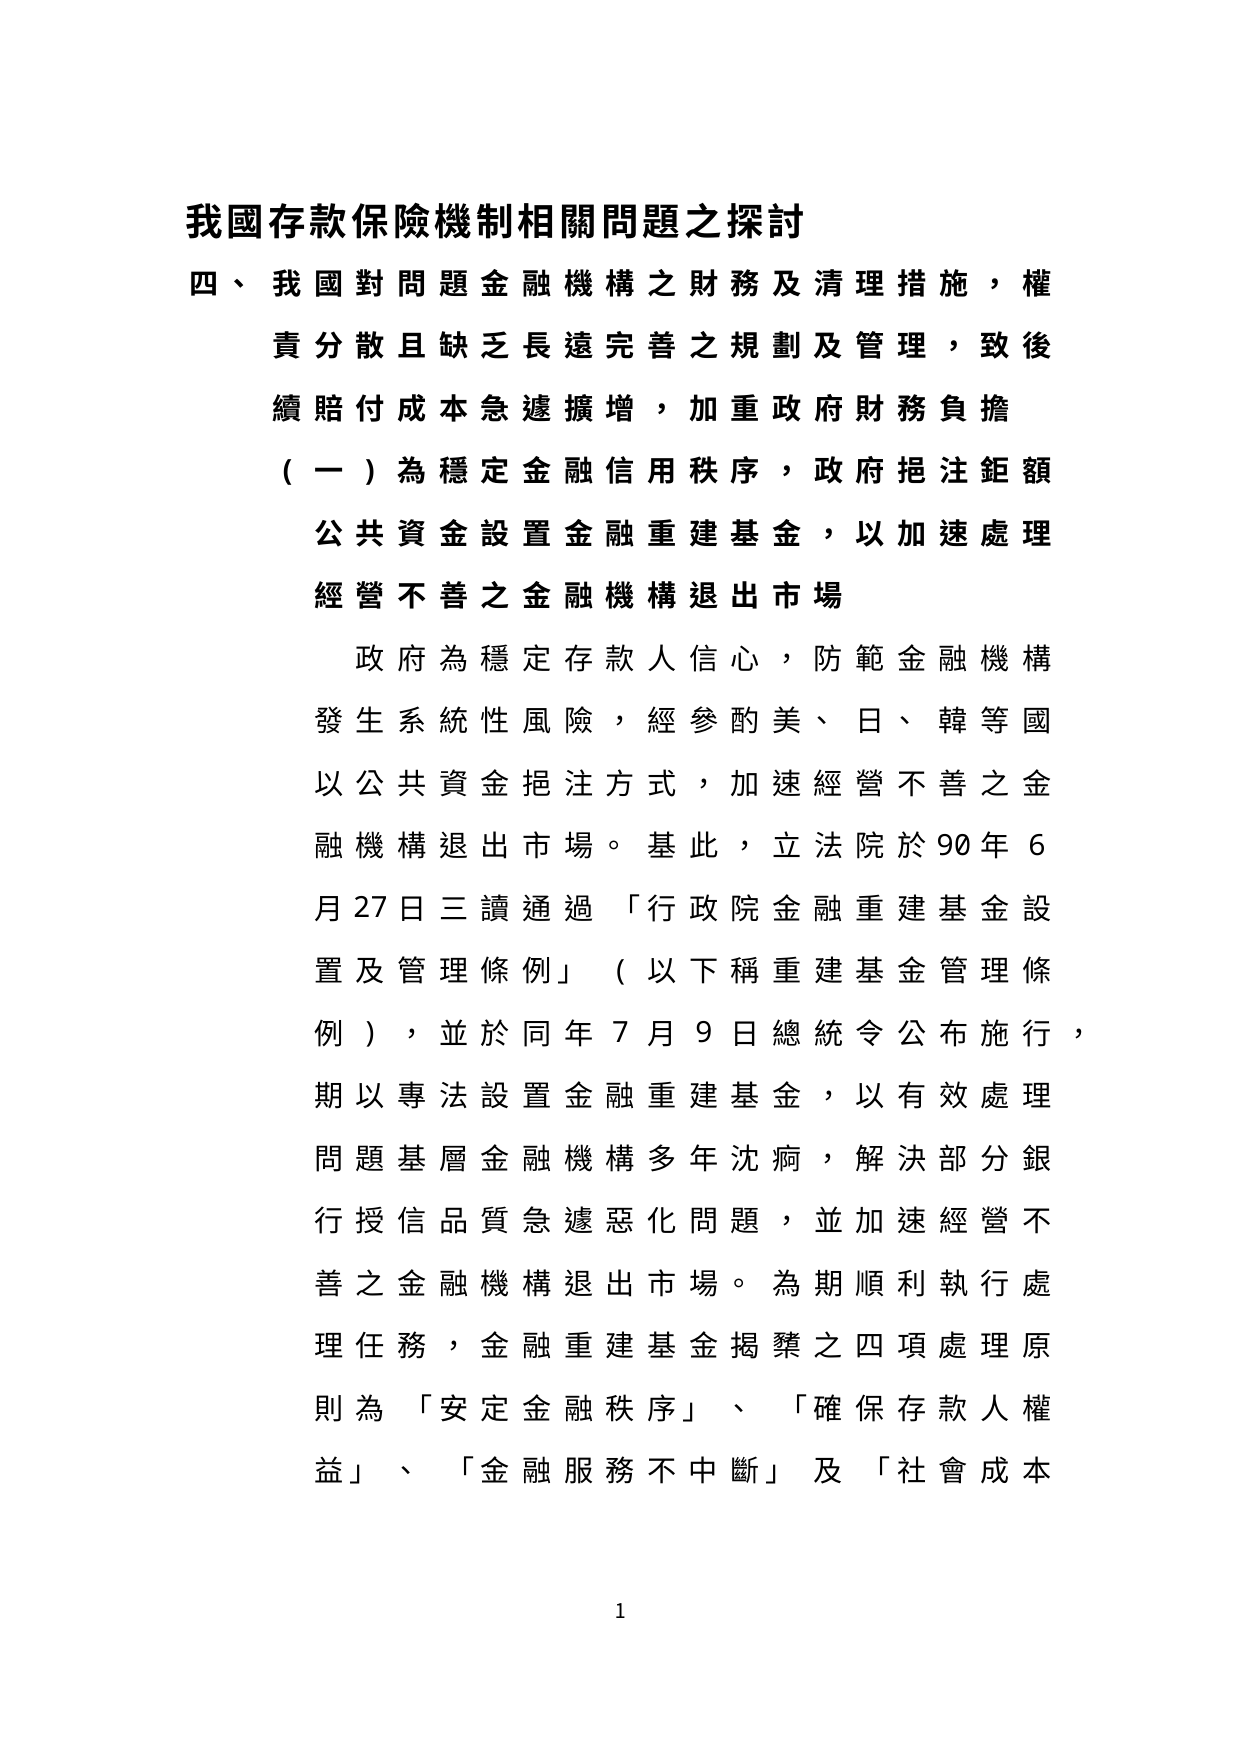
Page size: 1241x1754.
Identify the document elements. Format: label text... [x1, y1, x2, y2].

text 我國存款保險機制相關問題之探討 [183, 177, 1058, 240]
text 四、我國對問題金融機構之財務及清理措施，權責分散且缺乏長遠完善之規劃及管理，致後續賠付成本急遽擴增，加重政府財務負擔 [183, 240, 1058, 427]
text (一)為穩定金融信用秩序，政府挹注鉅額公共資金設置金融重建基金，以加速處理經營不善之金融機構退出市場 [242, 427, 1058, 615]
text 政府為穩定存款人信心，防範金融機構發生系統性風險，經參酌美、日、韓等國以公共資金挹注方式，加速經營不善之金融機構退出市場。基此，立法院於90年6月27日三讀通過「行政院金融重建基金設置及管理條例」(以下稱重建基金管理條例)，並於同年7月9日總統令公布施行，期以專法設置金融重建基金，以有效處理問題基層金融機構多年沈痾，解決部分銀行授信品質急遽惡化問題，並加速經營不善之金融機構退出市場。為期順利執行處理任務，金融重建基金揭櫫之四項處理原則為「安定金融秩序」、「確保存款人權益」、「金融服務不中斷」及「社會成本最低」等事項。 [271, 615, 1058, 1490]
